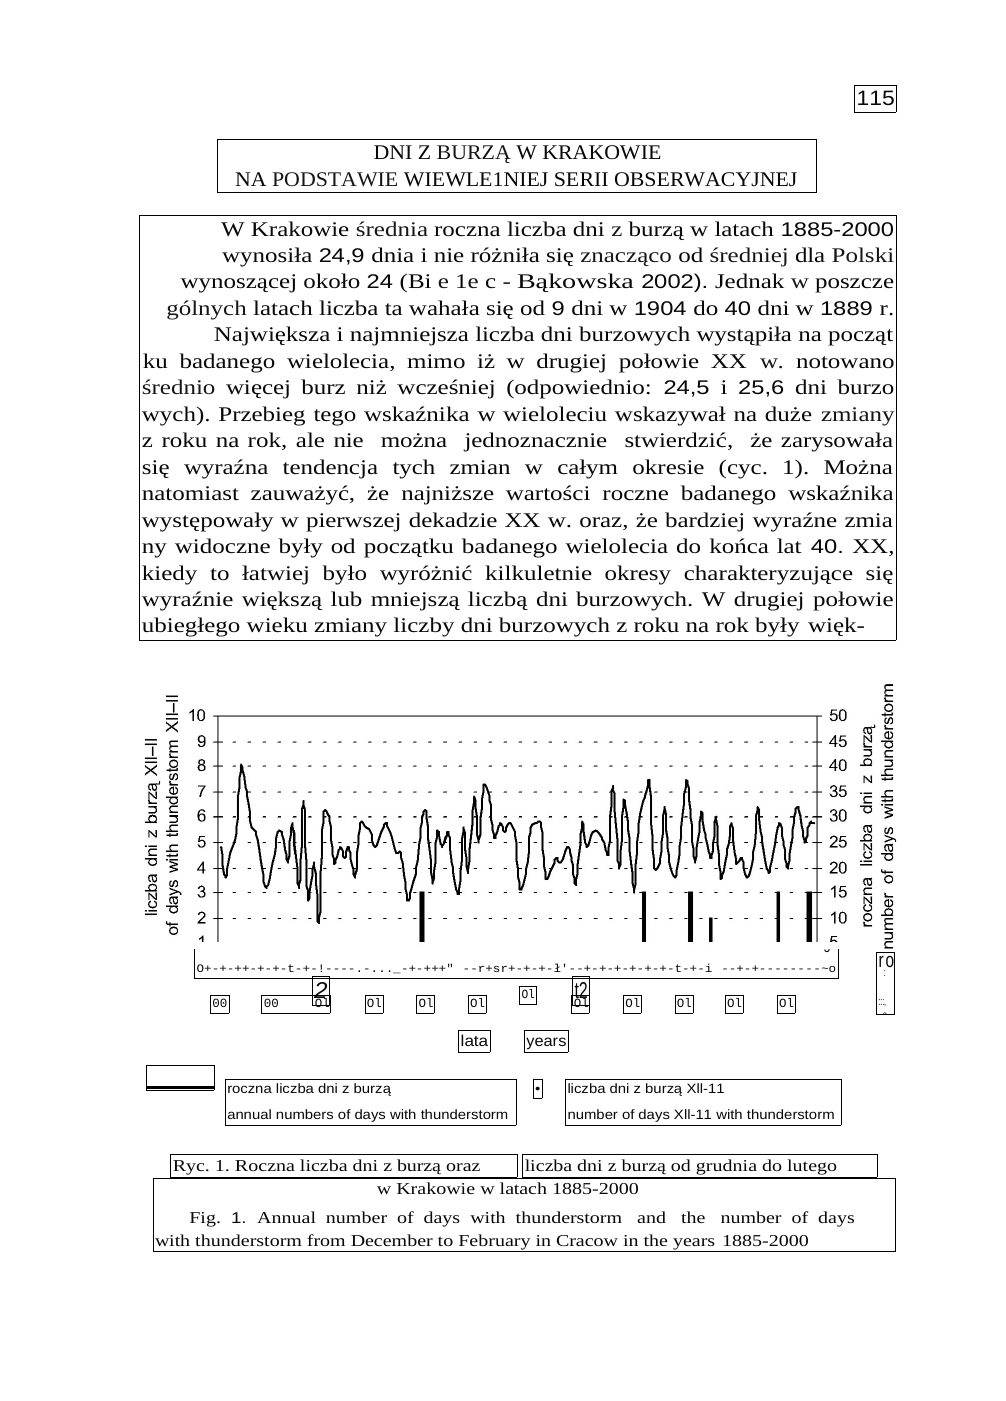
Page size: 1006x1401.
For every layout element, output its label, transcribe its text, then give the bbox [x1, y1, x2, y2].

text r:o:::, [878, 953, 894, 1011]
text Ol [727, 997, 743, 1011]
text number of days Xll-11 with thunderstorm [567, 1107, 841, 1123]
text ku badanego wielolecia, mimo iż w drugiej połowie XX w. notowano średnio więcej burz niż wcześniej (odpowiednio: 24,5 i 25,6 dni burzo­ wych). Przebieg tego wskaźnika w wieloleciu wskazywał na duże zmiany z roku na rok, ale nie można jednoznacznie stwierdzić, że zarysowała się wyraźna tendencja tych zmian w całym okresie (cyc. 1). Można natomiast zauważyć, że najniższe wartości roczne badanego wskaźnika występowały w pierwszej dekadzie XX w. oraz, że bardziej wyraźne zmia­ ny widoczne były od początku badanego wielolecia do końca lat 40. XX, kiedy to łatwiej było wyróżnić kilkuletnie okresy charakteryzujące się wyraźnie większą lub mniejszą liczbą dni burzowych. W drugiej połowie ubiegłego wieku zmiany liczby dni burzowych z roku na rok były więk- [142, 349, 894, 637]
text 115 [856, 86, 896, 110]
text Ol [573, 997, 589, 1011]
picture [144, 684, 897, 949]
text liczba dni z burzą od grudnia do lutego [524, 1156, 877, 1175]
text Ol [677, 997, 692, 1011]
text 00 [212, 997, 229, 1011]
text Ol [625, 997, 641, 1011]
text W Krakowie średnia roczna liczba dni z burzą w latach 1885-2000 wynosiła 24,9 dnia i nie różniła się znacząco od średniej dla Polski wynoszącej około 24 (Bi e 1e c - Bąkowska 2002). Jednak w poszcze­ gólnych latach liczba ta wahała się od 9 dni w 1904 do 40 dni w 1889 r. Największa i najmniejsza liczba dni burzowych wystąpiła na począt­ [141, 216, 894, 346]
text liczba dni z burzą Xll-11 [567, 1081, 841, 1096]
text annual numbers of days with thunderstorm [227, 1107, 516, 1123]
text O+-+-++-+-+-t-+-!----.-..._-+-+++" --r+sr+-+-+-ł'--+-+-+-+-+-+-t-+-i --+-+ ~o [196, 963, 838, 976]
text Ol [418, 997, 434, 1011]
text roczna liczba dni z burzą [227, 1081, 516, 1096]
text 2 [314, 977, 329, 995]
text NA PODSTAWIE WIEWLE1NIEJ SERII OBSERWACYJNEJ [233, 167, 799, 191]
text t2 [574, 977, 589, 995]
text Ol [470, 997, 486, 1011]
text lata [460, 1032, 490, 1050]
text Ol [779, 997, 795, 1011]
text 00 Ol [264, 997, 330, 1011]
text Ol [367, 997, 382, 1011]
text Fig. 1. Annual number of days with thunderstorm and the number of days with thunderstorm from December to February in Cracow in the years 1885-2000 [155, 1207, 891, 1249]
text w Krakowie w latach 1885-2000 [377, 1179, 895, 1198]
text Ol [521, 988, 536, 1002]
text • [535, 1081, 542, 1096]
text DNI Z BURZĄ W KRAKOWIE [233, 140, 802, 164]
text 5 [195, 949, 830, 955]
text Ryc. 1. Roczna liczba dni z burzą oraz [173, 1156, 517, 1175]
text years [526, 1032, 568, 1050]
